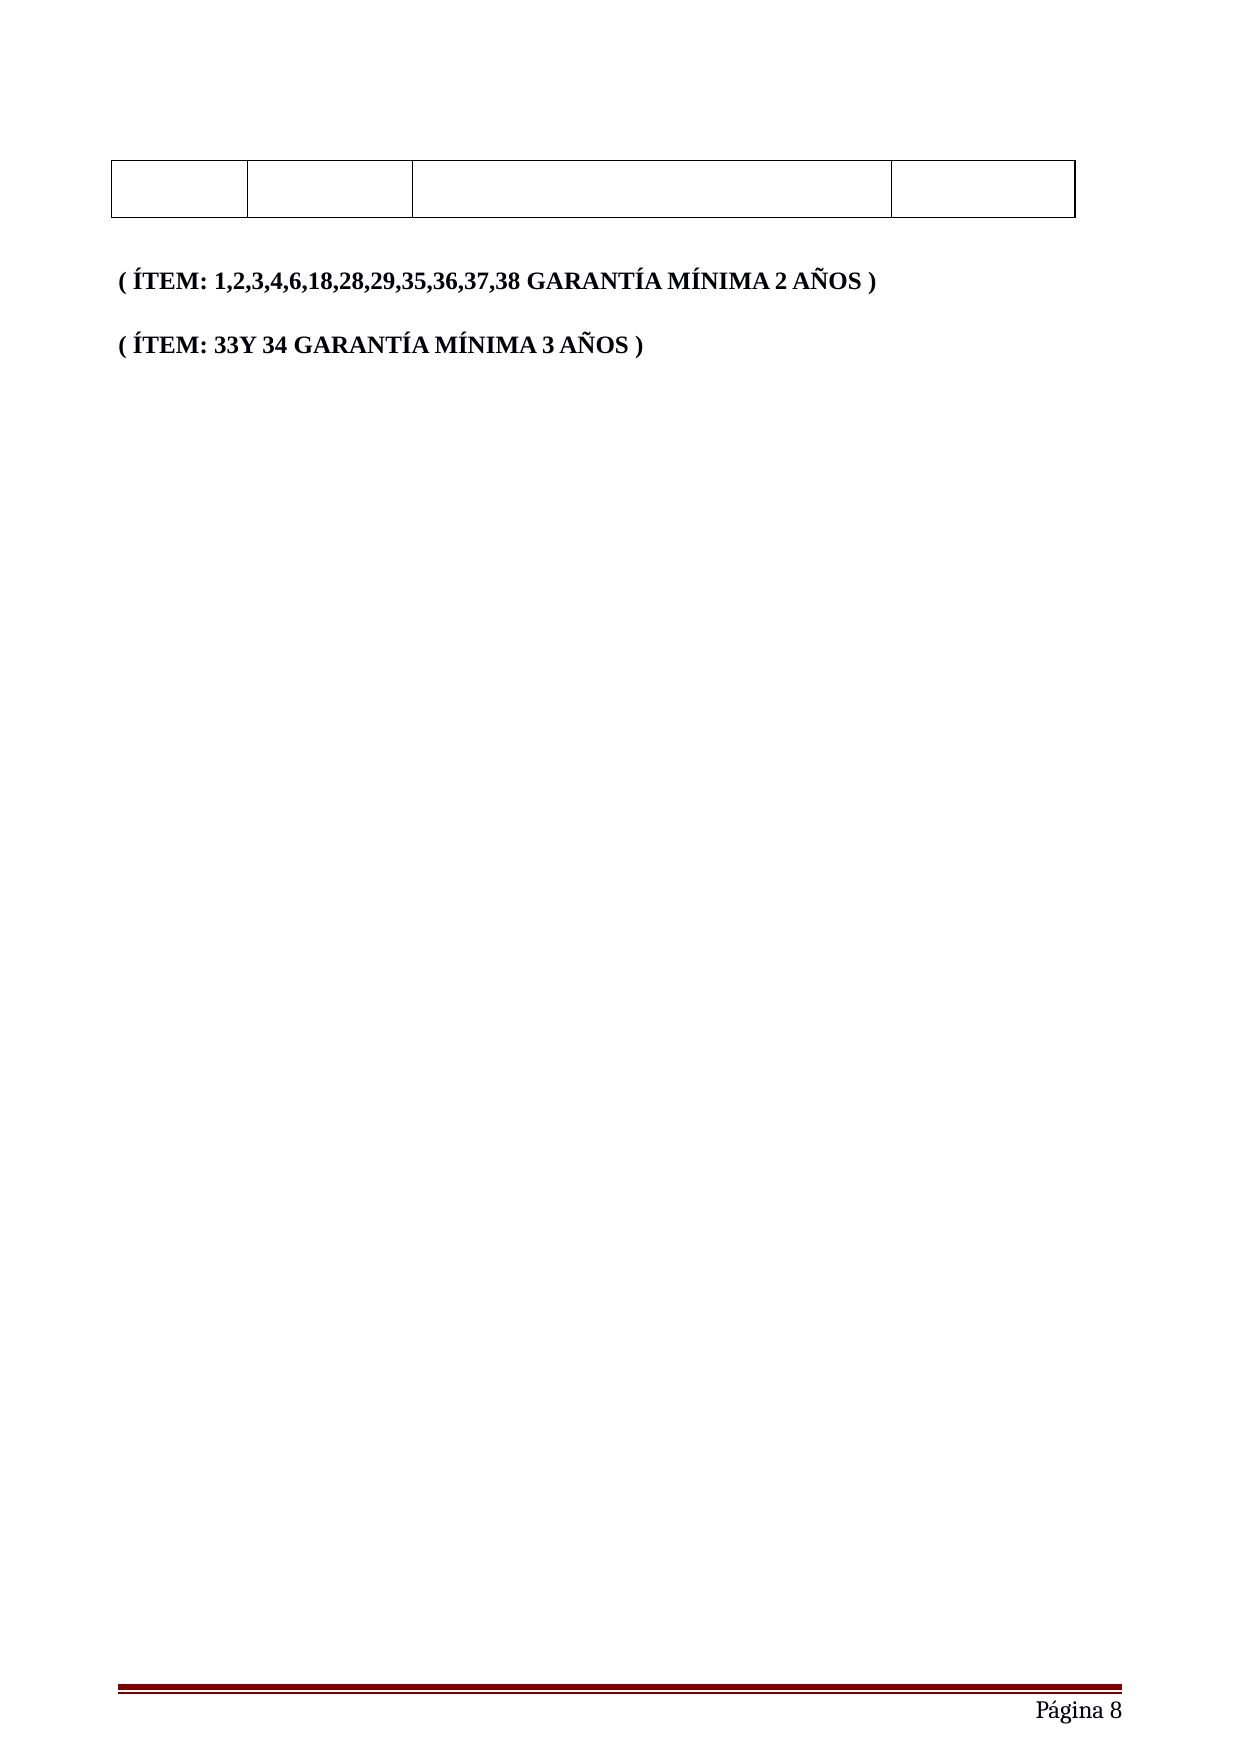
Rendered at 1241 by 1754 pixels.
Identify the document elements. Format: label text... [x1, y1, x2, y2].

table_cell [248, 161, 412, 217]
table_cell [112, 161, 247, 217]
table_cell [413, 161, 891, 217]
text ( ÍTEM: 1,2,3,4,6,18,28,29,35,36,37,38 GARANTÍA MÍNIMA 2 AÑOS ) [118, 266, 1122, 295]
text ( ÍTEM: 33Y 34 GARANTÍA MÍNIMA 3 AÑOS ) [118, 330, 1122, 359]
table_cell [892, 161, 1074, 217]
